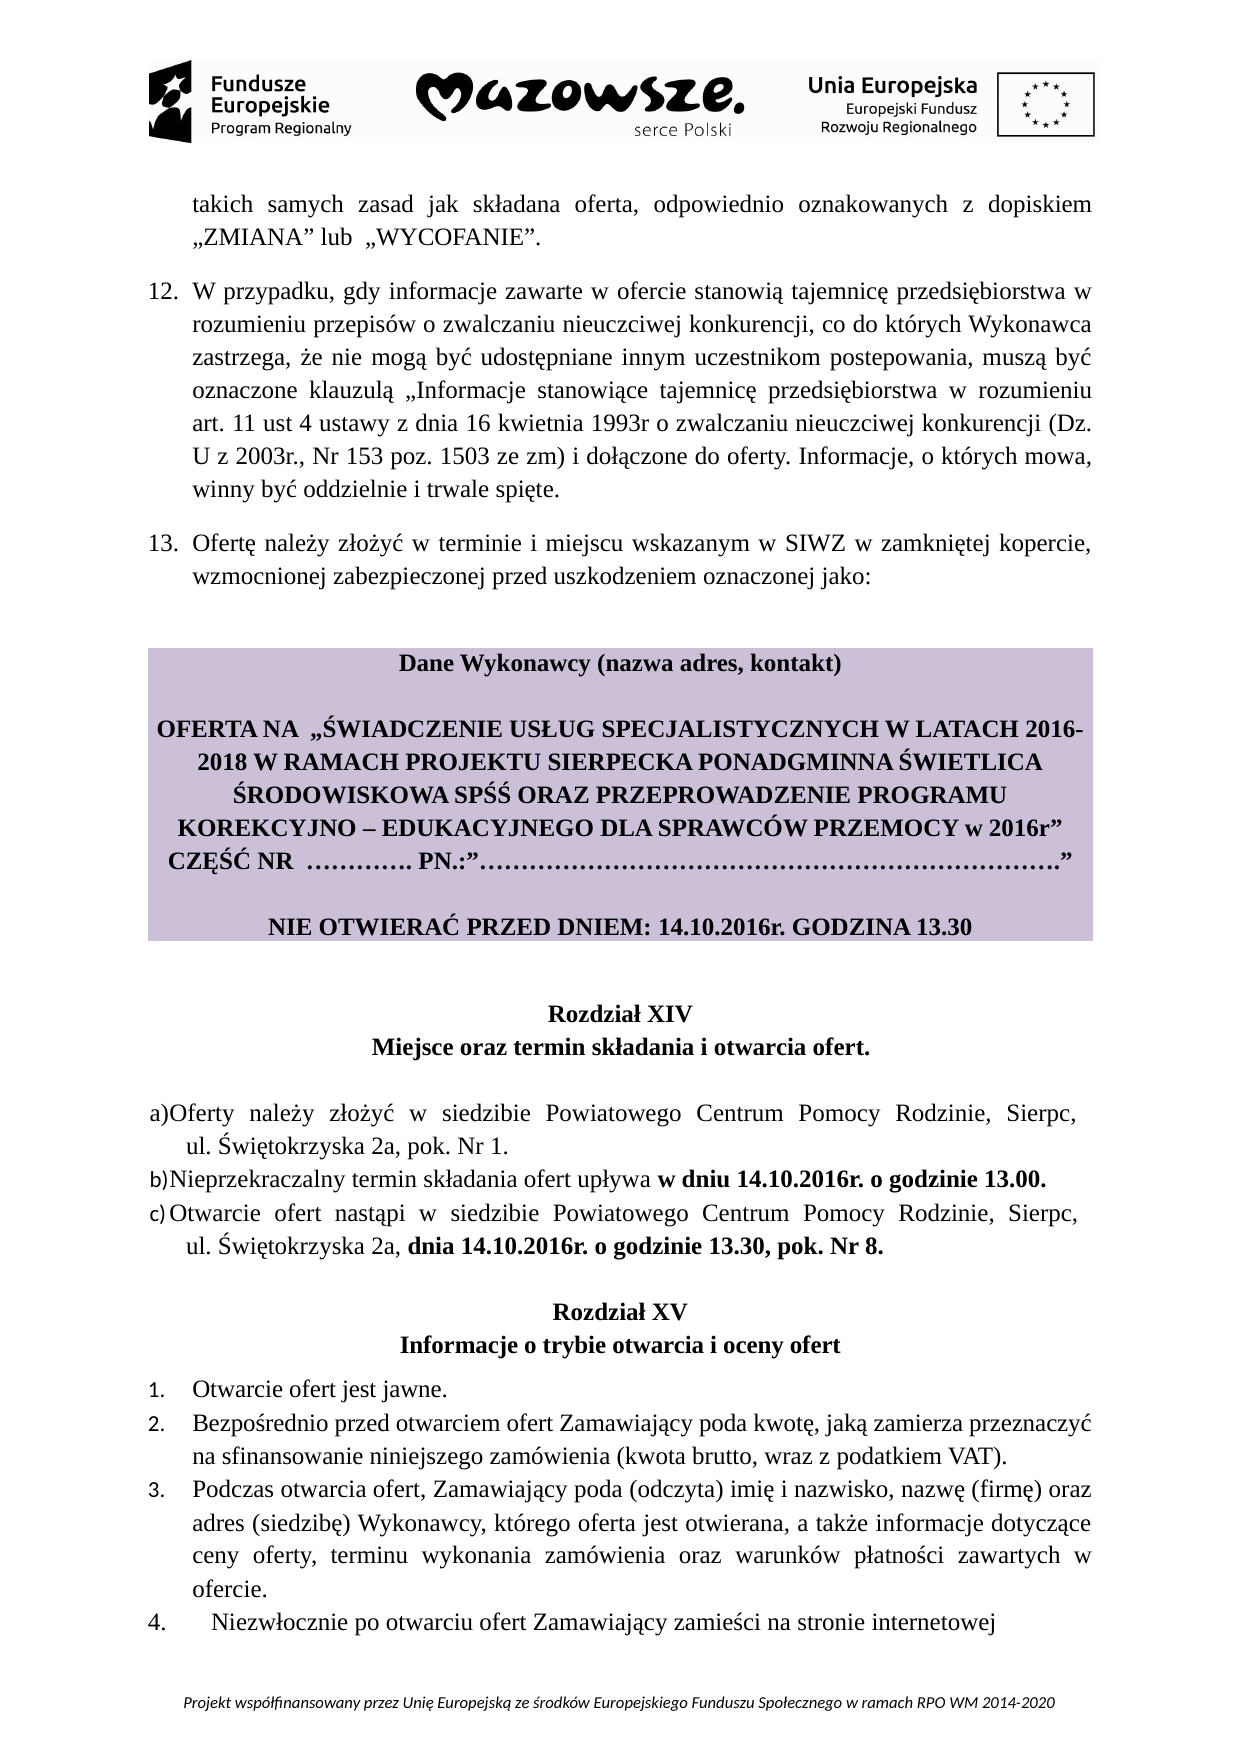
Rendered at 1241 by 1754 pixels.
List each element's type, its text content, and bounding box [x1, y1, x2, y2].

list Ofertę należy złożyć w terminie i miejscu wskazanym w SIWZ w zamkniętej kopercie, wzmocnionej zabezpieczonej przed uszkodzeniem oznaczonej jako: [148, 528, 1093, 590]
text Miejsce oraz termin składania i otwarcia ofert. [149, 1032, 1093, 1061]
list Niezwłocznie po otwarciu ofert Zamawiający zamieści na stronie internetowej [148, 1607, 1093, 1635]
list Bezpośrednio przed otwarciem ofert Zamawiający poda kwotę, jaką zamierza przeznaczyć na sfinansowanie niniejszego zamówienia (kwota brutto, wraz z podatkiem VAT). [148, 1408, 1092, 1470]
text Dane Wykonawcy (nazwa adres, kontakt) [148, 648, 1093, 677]
list Podczas otwarcia ofert, Zamawiający poda (odczyta) imię i nazwisko, nazwę (firmę) oraz adres (siedzibę) Wykonawcy, którego oferta jest otwierana, a także informacje dotyczące ceny oferty, terminu wykonania zamówienia oraz warunków płatności zawartych w ofercie. [148, 1474, 1092, 1602]
list W przypadku, gdy informacje zawarte w ofercie stanowią tajemnicę przedsiębiorstwa w rozumieniu przepisów o zwalczaniu nieuczciwej konkurencji, co do których Wykonawca zastrzega, że nie mogą być udostępniane innym uczestnikom postepowania, muszą być oznaczone klauzulą „Informacje stanowiące tajemnicę przedsiębiorstwa w rozumieniu art. 11 ust 4 ustawy z dnia 16 kwietnia 1993r o zwalczaniu nieuczciwej konkurencji (Dz. U z 2003r., Nr 153 poz. 1503 ze zm) i dołączone do oferty. Informacje, o których mowa, winny być oddzielnie i trwale spięte. [148, 276, 1093, 503]
text Informacje o trybie otwarcia i oceny ofert [148, 1330, 1093, 1359]
list Nieprzekraczalny termin składania ofert upływa w dniu 14.10.2016r. o godzinie 13.00. [149, 1164, 1093, 1193]
text OFERTA NA „ŚWIADCZENIE USŁUG SPECJALISTYCZNYCH W LATACH 2016-2018 W RAMACH PROJEKTU SIERPECKA PONADGMINNA ŚWIETLICA ŚRODOWISKOWA SPŚŚ ORAZ PRZEPROWADZENIE PROGRAMU KOREKCYJNO – EDUKACYJNEGO DLA SPRAWCÓW PRZEMOCY w 2016r” [148, 714, 1093, 842]
list Otwarcie ofert nastąpi w siedzibie Powiatowego Centrum Pomocy Rodzinie, Sierpc, ul. Świętokrzyska 2a, dnia 14.10.2016r. o godzinie 13.30, pok. Nr 8. [149, 1198, 1093, 1260]
text NIE OTWIERAĆ PRZED DNIEM: 14.10.2016r. GODZINA 13.30 [148, 912, 1093, 941]
picture [149, 60, 1099, 143]
text CZĘŚĆ NR …………. PN.:”…………………………………………………………….” [148, 846, 1093, 875]
text Rozdział XIV [148, 999, 1093, 1028]
list takich samych zasad jak składana oferta, odpowiednio oznakowanych z dopiskiem „ZMIANA” lub „WYCOFANIE”. [148, 189, 1093, 251]
text Rozdział XV [148, 1297, 1093, 1326]
list Oferty należy złożyć w siedzibie Powiatowego Centrum Pomocy Rodzinie, Sierpc, ul. Świętokrzyska 2a, pok. Nr 1. [149, 1098, 1093, 1160]
list Otwarcie ofert jest jawne. [148, 1374, 1093, 1404]
